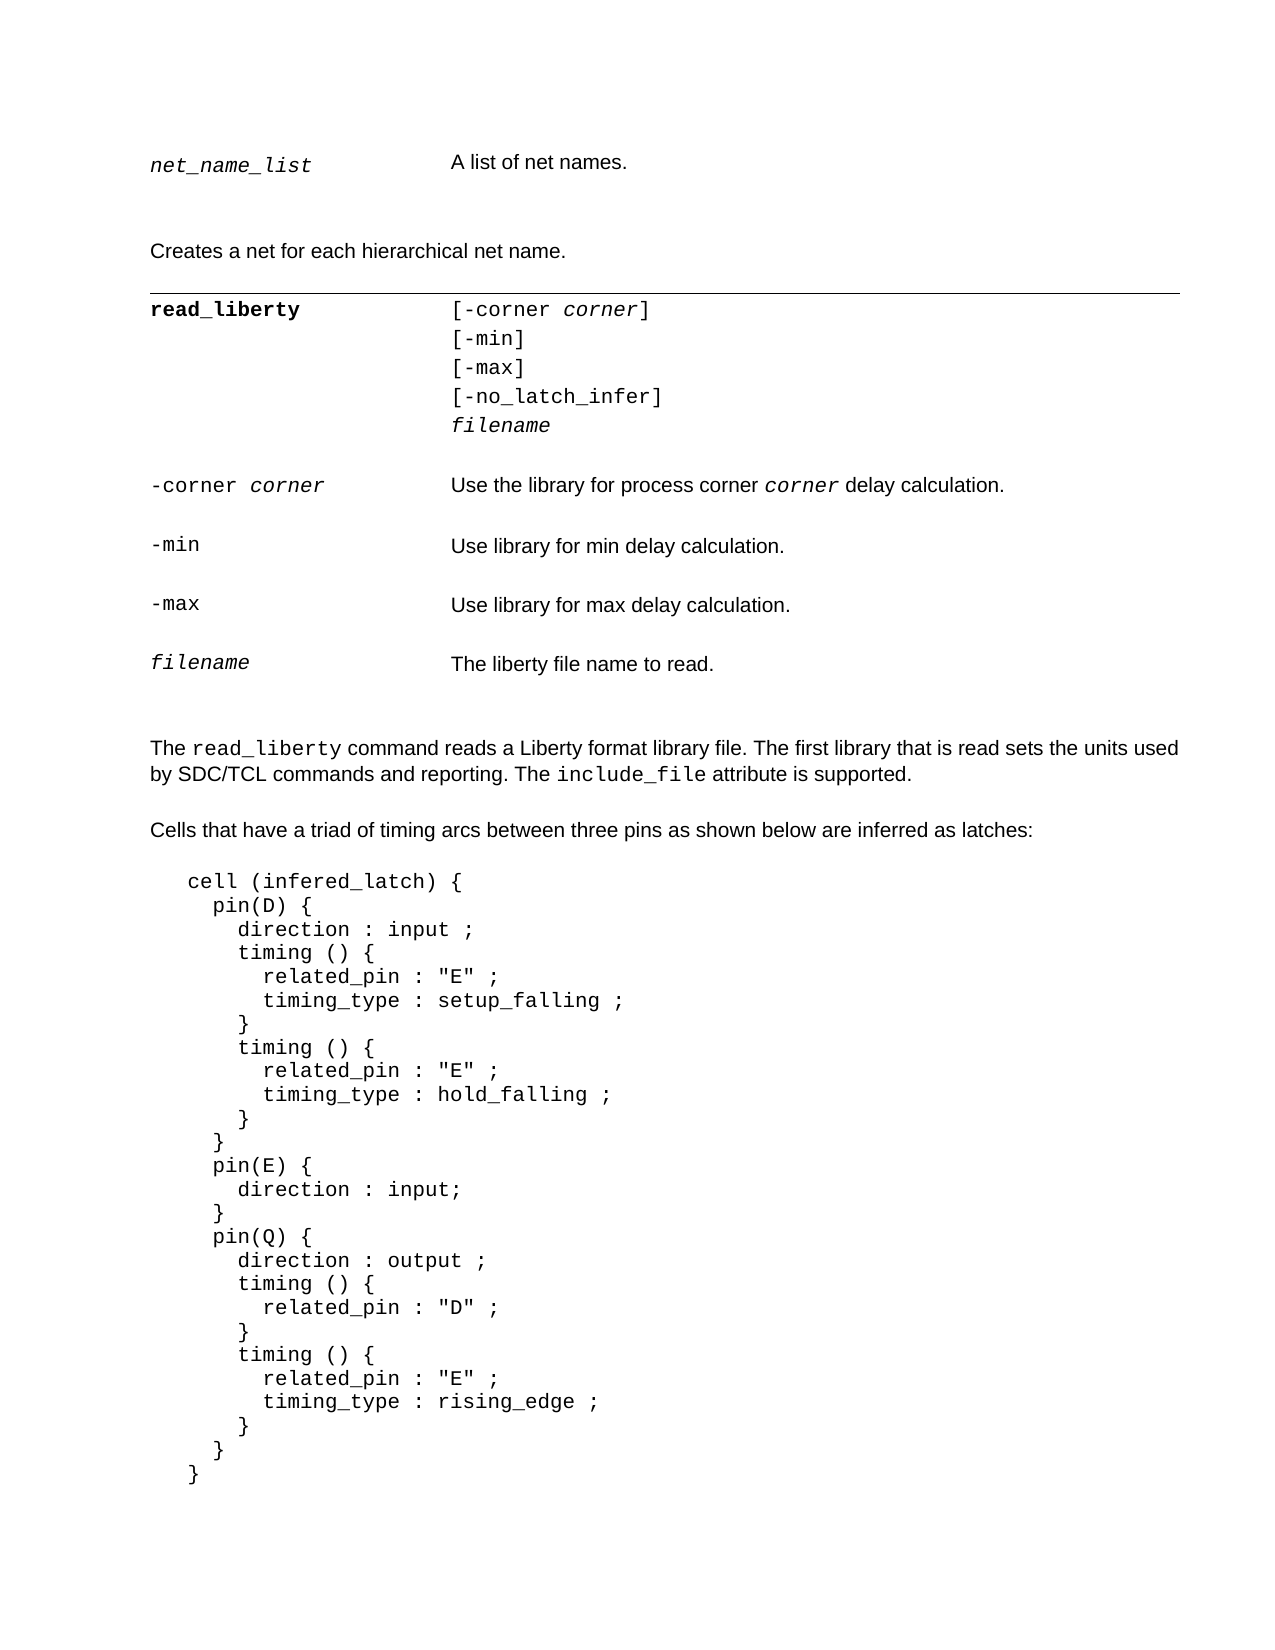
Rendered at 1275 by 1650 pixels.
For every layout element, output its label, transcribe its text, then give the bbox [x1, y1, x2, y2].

table_cell A list of net names. [451, 150, 1180, 209]
table_cell -max [150, 588, 451, 647]
table_cell Use library for max delay calculation. [451, 588, 1180, 647]
text Cells that have a triad of timing arcs between three pins as shown below are inferred as latches: [150, 817, 1180, 841]
table_header [-corner corner] [-min] [-max] [-no_latch_infer] filename [451, 294, 1180, 469]
table_cell The liberty file name to read. [451, 647, 1180, 706]
text Creates a net for each hierarchical net name. [150, 239, 1180, 263]
table_cell Use the library for process corner corner delay calculation. [451, 469, 1180, 528]
table_cell net_name_list [150, 150, 451, 209]
table_cell -min [150, 528, 451, 587]
table_cell Use library for min delay calculation. [451, 528, 1180, 587]
table_cell filename [150, 647, 451, 706]
table_header read_liberty [150, 294, 451, 469]
table_cell -corner corner [150, 469, 451, 528]
text The read_liberty command reads a Liberty format library file. The first library that is read sets the units used by SDC/TCL commands and reporting. The include_file attribute is supported. [150, 736, 1180, 787]
text cell (infered_latch) { pin(D) { direction : input ; timing () { related_pin : "E" ; timing_type : setup_falling ; } timing () { related_pin : "E" ; timing_type : hold_falling ; } } pin(E) { direction : input; } pin(Q) { direction : output ; timing () { related_pin : "D" ; } timing () { related_pin : "E" ; timing_type : rising_edge ; } } } [187, 871, 1180, 1486]
